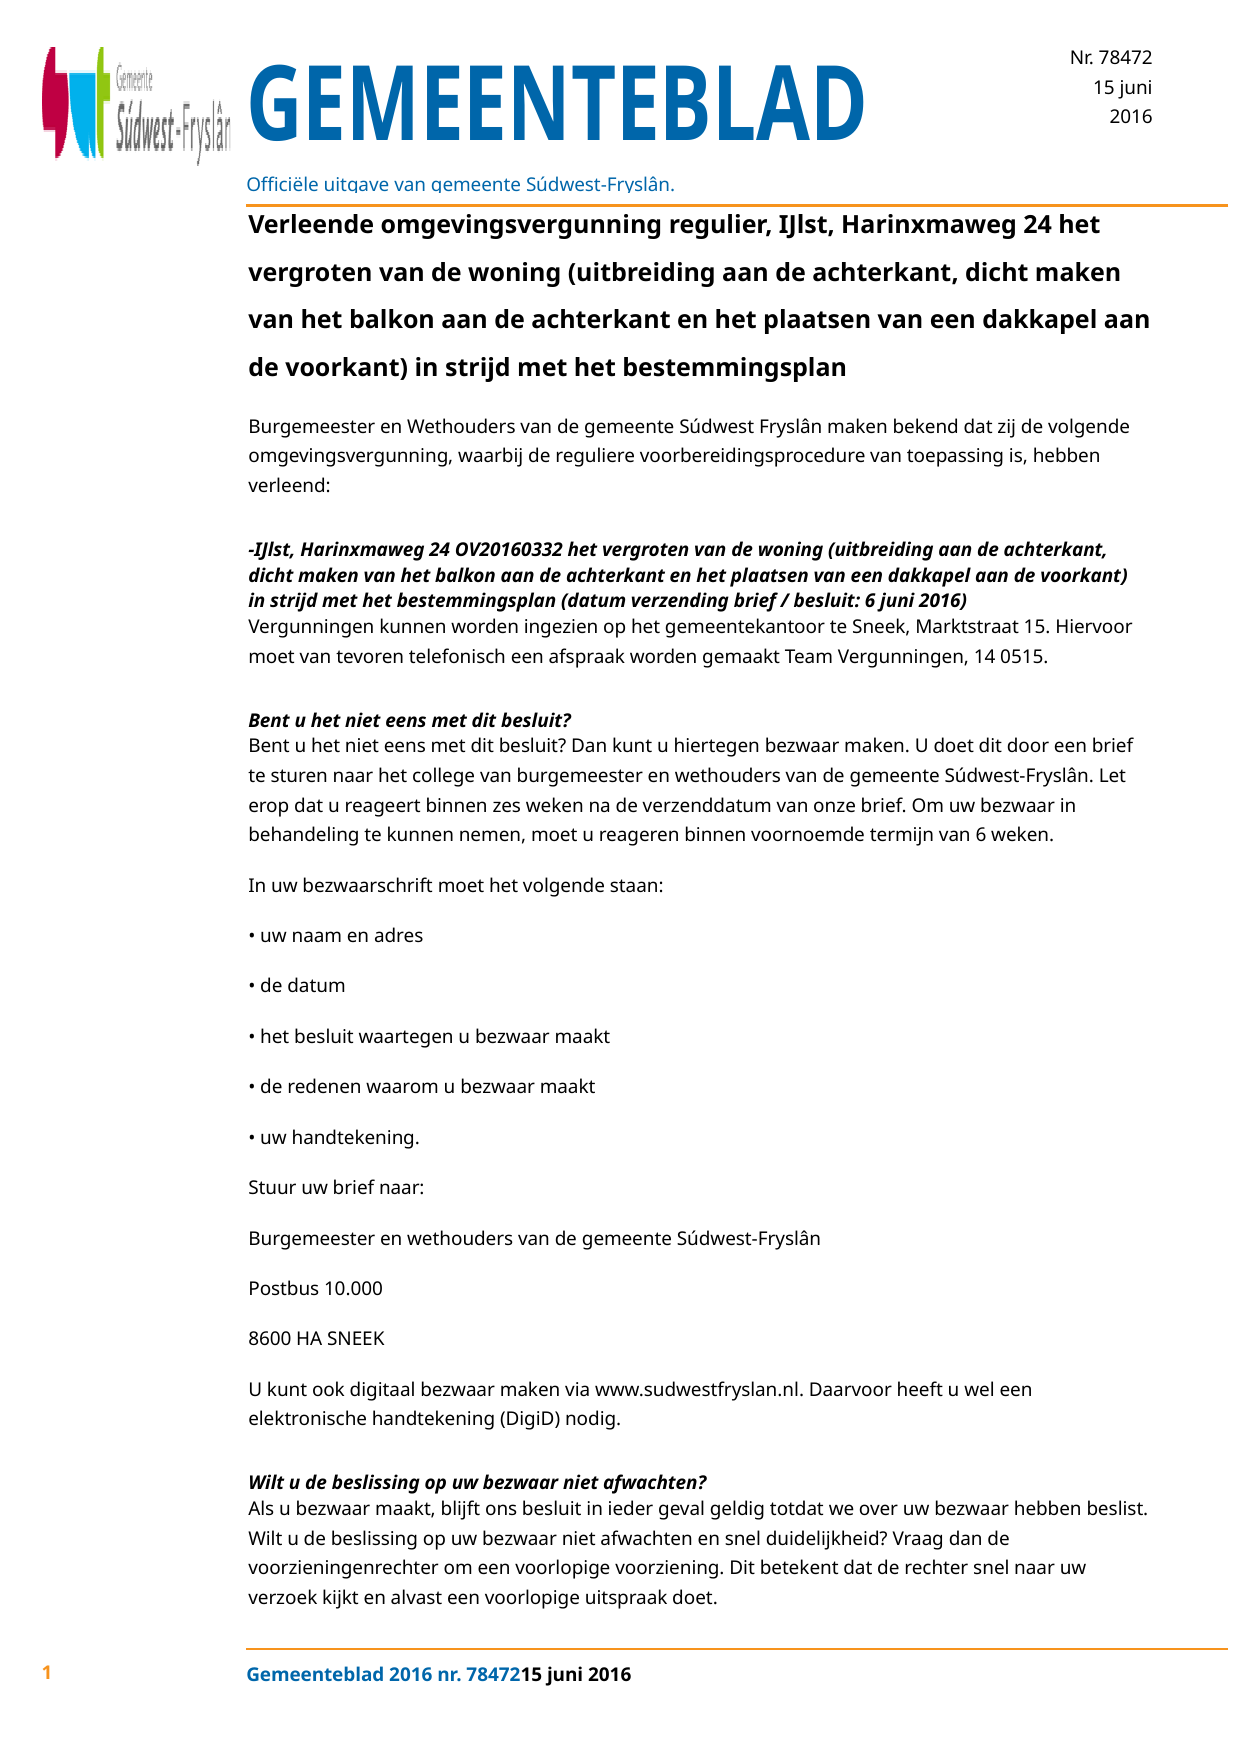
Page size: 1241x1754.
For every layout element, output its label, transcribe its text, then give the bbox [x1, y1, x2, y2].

picture [41, 47, 231, 172]
text • de redenen waarom u bezwaar maakt [248, 1073, 1152, 1099]
text Burgemeester en wethouders van de gemeente Súdwest-Fryslân [248, 1225, 1152, 1251]
text -IJlst, Harinxmaweg 24 OV20160332 het vergroten van de woning (uitbreiding aan de achterkant, dicht maken van het balkon aan de achterkant en het plaatsen van een dakkapel aan de voorkant) in strijd met het bestemmingsplan (datum verzending brief / besluit: 6 juni 2016) [248, 536, 1152, 613]
text • de datum [248, 973, 1152, 998]
text In uw bezwaarschrift moet het volgende staan: [248, 872, 1152, 898]
text Bent u het niet eens met dit besluit? [248, 707, 1152, 733]
text • uw handtekening. [248, 1124, 1152, 1150]
text Burgemeester en Wethouders van de gemeente Súdwest Fryslân maken bekend dat zij de volgende omgevingsvergunning, waarbij de reguliere voorbereidingsprocedure van toepassing is, hebben verleend: [248, 413, 1152, 498]
text 8600 HA SNEEK [248, 1326, 1152, 1351]
text Postbus 10.000 [248, 1275, 1152, 1301]
text Vergunningen kunnen worden ingezien op het gemeentekantoor te Sneek, Marktstraat 15. Hiervoor moet van tevoren telefonisch een afspraak worden gemaakt Team Vergunningen, 14 0515. [248, 613, 1152, 669]
text Stuur uw brief naar: [248, 1174, 1152, 1200]
text • uw naam en adres [248, 922, 1152, 948]
text Bent u het niet eens met dit besluit? Dan kunt u hiertegen bezwaar maken. U doet dit door een brief te sturen naar het college van burgemeester en wethouders van de gemeente Súdwest-Fryslân. Let erop dat u reageert binnen zes weken na de verzenddatum van onze brief. Om uw bezwaar in behandeling te kunnen nemen, moet u reageren binnen voornoemde termijn van 6 weken. [248, 733, 1152, 847]
text • het besluit waartegen u bezwaar maakt [248, 1023, 1152, 1049]
text Als u bezwaar maakt, blijft ons besluit in ieder geval geldig totdat we over uw bezwaar hebben beslist. Wilt u de beslissing op uw bezwaar niet afwachten en snel duidelijkheid? Vraag dan de voorzieningenrechter om een voorlopige voorziening. Dit betekent dat de rechter snel naar uw verzoek kijkt en alvast een voorlopige uitspraak doet. [248, 1495, 1152, 1610]
text U kunt ook digitaal bezwaar maken via www.sudwestfryslan.nl. Daarvoor heeft u wel een elektronische handtekening (DigiD) nodig. [248, 1376, 1152, 1431]
text Wilt u de beslissing op uw bezwaar niet afwachten? [248, 1469, 1152, 1495]
text Verleende omgevingsvergunning regulier, IJlst, Harinxmaweg 24 het vergroten van de woning (uitbreiding aan de achterkant, dicht maken van het balkon aan de achterkant en het plaatsen van een dakkapel aan de voorkant) in strijd met het bestemmingsplan [248, 207, 1152, 384]
